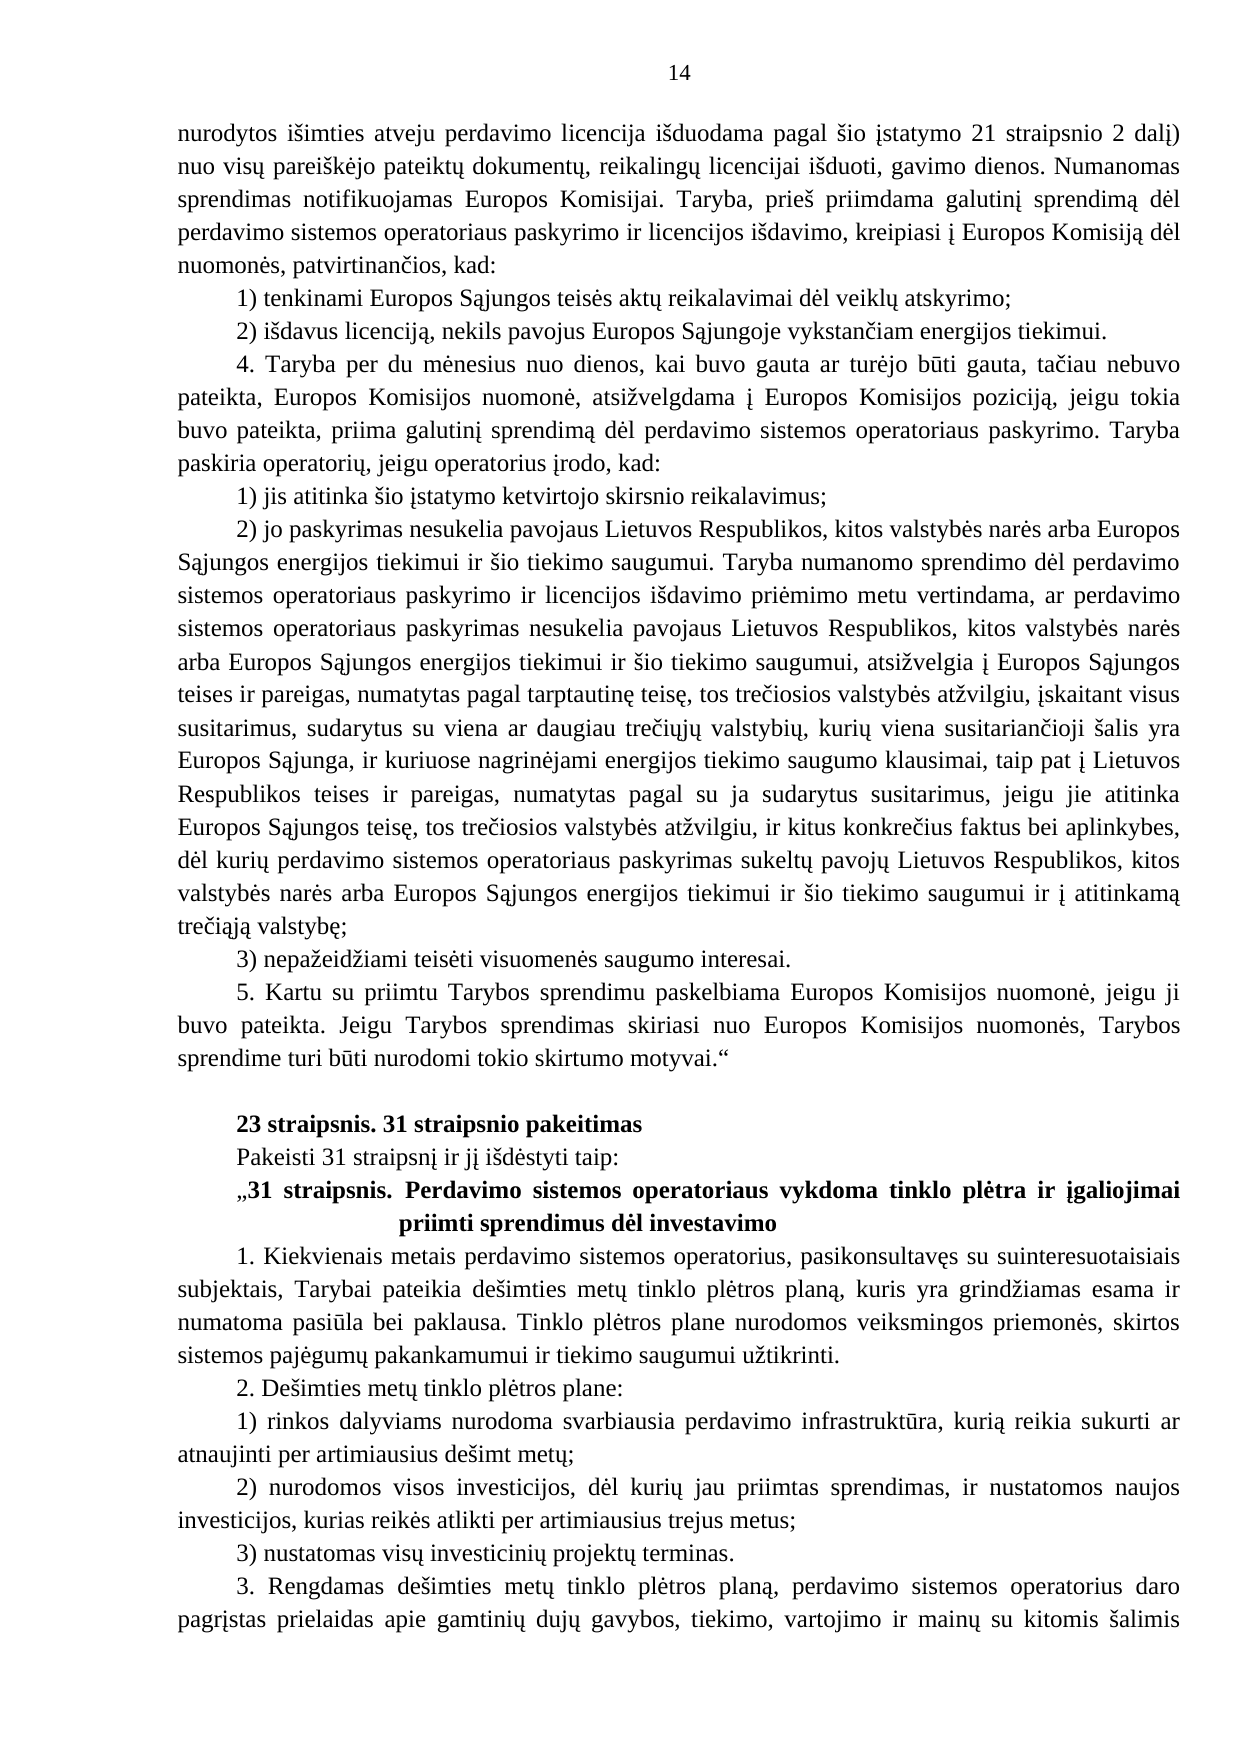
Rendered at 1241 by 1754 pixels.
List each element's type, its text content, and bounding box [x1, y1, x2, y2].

text 3) nustatomas visų investicinių projektų terminas. [177, 1538, 1181, 1567]
text nurodytos išimties atveju perdavimo licencija išduodama pagal šio įstatymo 21 straipsnio 2 dalį) nuo visų pareiškėjo pateiktų dokumentų, reikalingų licencijai išduoti, gavimo dienos. Numanomas sprendimas notifikuojamas Europos Komisijai. Taryba, prieš priimdama galutinį sprendimą dėl perdavimo sistemos operatoriaus paskyrimo ir licencijos išdavimo, kreipiasi į Europos Komisiją dėl nuomonės, patvirtinančios, kad: [177, 118, 1181, 279]
text 2. Dešimties metų tinklo plėtros plane: [177, 1373, 1181, 1402]
text 5. Kartu su priimtu Tarybos sprendimu paskelbiama Europos Komisijos nuomonė, jeigu ji buvo pateikta. Jeigu Tarybos sprendimas skiriasi nuo Europos Komisijos nuomonės, Tarybos sprendime turi būti nurodomi tokio skirtumo motyvai.“ [177, 977, 1181, 1072]
text 4. Taryba per du mėnesius nuo dienos, kai buvo gauta ar turėjo būti gauta, tačiau nebuvo pateikta, Europos Komisijos nuomonė, atsižvelgdama į Europos Komisijos poziciją, jeigu tokia buvo pateikta, priima galutinį sprendimą dėl perdavimo sistemos operatoriaus paskyrimo. Taryba paskiria operatorių, jeigu operatorius įrodo, kad: [177, 349, 1181, 477]
text 1) rinkos dalyviams nurodoma svarbiausia perdavimo infrastruktūra, kurią reikia sukurti ar atnaujinti per artimiausius dešimt metų; [177, 1406, 1181, 1468]
text 3) nepažeidžiami teisėti visuomenės saugumo interesai. [177, 944, 1181, 972]
text 2) nurodomos visos investicijos, dėl kurių jau priimtas sprendimas, ir nustatomos naujos investicijos, kurias reikės atlikti per artimiausius trejus metus; [177, 1472, 1181, 1534]
text 1. Kiekvienais metais perdavimo sistemos operatorius, pasikonsultavęs su suinteresuotaisiais subjektais, Tarybai pateikia dešimties metų tinklo plėtros planą, kuris yra grindžiamas esama ir numatoma pasiūla bei paklausa. Tinklo plėtros plane nurodomos veiksmingos priemonės, skirtos sistemos pajėgumų pakankamumui ir tiekimo saugumui užtikrinti. [177, 1241, 1181, 1369]
text 2) išdavus licenciją, nekils pavojus Europos Sąjungoje vykstančiam energijos tiekimui. [177, 316, 1181, 345]
text 1) tenkinami Europos Sąjungos teisės aktų reikalavimai dėl veiklų atskyrimo; [177, 283, 1181, 312]
text 3. Rengdamas dešimties metų tinklo plėtros planą, perdavimo sistemos operatorius daro pagrįstas prielaidas apie gamtinių dujų gavybos, tiekimo, vartojimo ir mainų su kitomis šalimis [177, 1571, 1181, 1633]
text 23 straipsnis. 31 straipsnio pakeitimas [177, 1109, 1181, 1138]
text „31 straipsnis. Perdavimo sistemos operatoriaus vykdoma tinklo plėtra ir įgaliojimai priimti sprendimus dėl investavimo [236, 1175, 1181, 1237]
text 2) jo paskyrimas nesukelia pavojaus Lietuvos Respublikos, kitos valstybės narės arba Europos Sąjungos energijos tiekimui ir šio tiekimo saugumui. Taryba numanomo sprendimo dėl perdavimo sistemos operatoriaus paskyrimo ir licencijos išdavimo priėmimo metu vertindama, ar perdavimo sistemos operatoriaus paskyrimas nesukelia pavojaus Lietuvos Respublikos, kitos valstybės narės arba Europos Sąjungos energijos tiekimui ir šio tiekimo saugumui, atsižvelgia į Europos Sąjungos teises ir pareigas, numatytas pagal tarptautinę teisę, tos trečiosios valstybės atžvilgiu, įskaitant visus susitarimus, sudarytus su viena ar daugiau trečiųjų valstybių, kurių viena susitariančioji šalis yra Europos Sąjunga, ir kuriuose nagrinėjami energijos tiekimo saugumo klausimai, taip pat į Lietuvos Respublikos teises ir pareigas, numatytas pagal su ja sudarytus susitarimus, jeigu jie atitinka Europos Sąjungos teisę, tos trečiosios valstybės atžvilgiu, ir kitus konkrečius faktus bei aplinkybes, dėl kurių perdavimo sistemos operatoriaus paskyrimas sukeltų pavojų Lietuvos Respublikos, kitos valstybės narės arba Europos Sąjungos energijos tiekimui ir šio tiekimo saugumui ir į atitinkamą trečiąją valstybę; [177, 514, 1181, 939]
text Pakeisti 31 straipsnį ir jį išdėstyti taip: [177, 1142, 1181, 1171]
text 1) jis atitinka šio įstatymo ketvirtojo skirsnio reikalavimus; [177, 481, 1181, 510]
